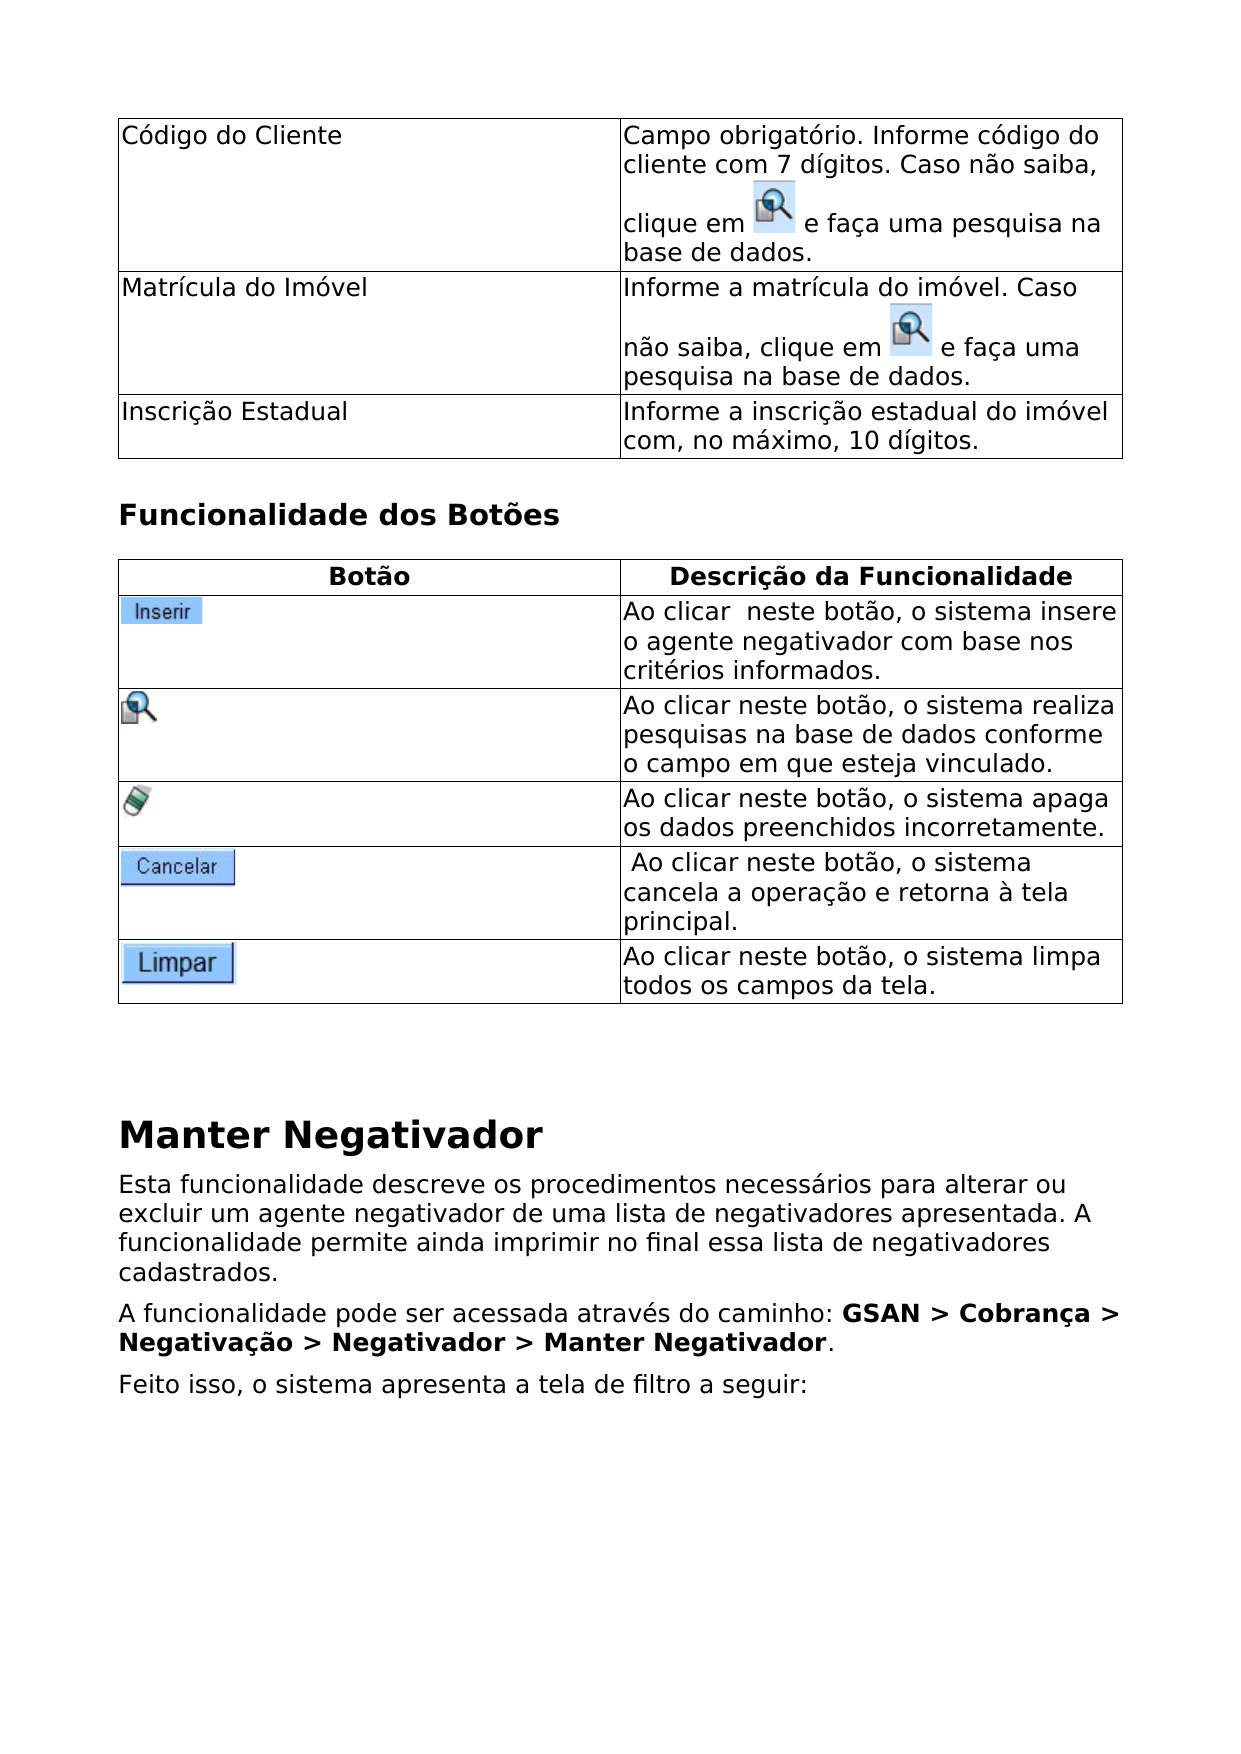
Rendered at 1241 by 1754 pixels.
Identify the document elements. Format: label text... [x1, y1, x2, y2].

table_cell Informe a matrícula do imóvel. Caso não saiba, clique em e faça uma pesquisa na base de dados. [621, 272, 1122, 394]
table_cell Campo obrigatório. Informe código do cliente com 7 dígitos. Caso não saiba, clique em e faça uma pesquisa na base de dados. [621, 119, 1122, 271]
picture [890, 302, 933, 356]
table_cell Ao clicar neste botão, o sistema cancela a operação e retorna à tela principal. [621, 847, 1122, 939]
table_cell Ao clicar neste botão, o sistema insere o agente negativador com base nos critérios informados. [621, 596, 1122, 688]
table_cell Ao clicar neste botão, o sistema limpa todos os campos da tela. [621, 940, 1122, 1003]
table_cell Código do Cliente [119, 119, 620, 271]
table_header Descrição da Funcionalidade [621, 560, 1122, 594]
table_cell [119, 847, 620, 939]
table_cell [119, 596, 620, 688]
table_cell [119, 940, 620, 1003]
text Feito isso, o sistema apresenta a tela de filtro a seguir: [118, 1370, 1122, 1399]
table_cell Ao clicar neste botão, o sistema apaga os dados preenchidos incorretamente. [621, 782, 1122, 846]
picture [753, 179, 796, 233]
table_cell [119, 689, 620, 781]
table_cell Inscrição Estadual [119, 395, 620, 458]
picture [121, 942, 237, 985]
picture [121, 691, 157, 724]
table_cell Informe a inscrição estadual do imóvel com, no máximo, 10 dígitos. [621, 395, 1122, 458]
table_header Botão [119, 560, 620, 594]
subtitle Manter Negativador [118, 1114, 1122, 1158]
text Esta funcionalidade descreve os procedimentos necessários para alterar ou excluir um agente negativador de uma lista de negativadores apresentada. A funcionalidade permite ainda imprimir no final essa lista de negativadores cadastrados. [118, 1170, 1122, 1287]
picture [121, 784, 153, 818]
picture [121, 848, 236, 887]
table_cell Matrícula do Imóvel [119, 272, 620, 394]
table_cell Ao clicar neste botão, o sistema realiza pesquisas na base de dados conforme o campo em que esteja vinculado. [621, 689, 1122, 781]
table_cell [119, 782, 620, 846]
picture [121, 597, 203, 624]
subtitle Funcionalidade dos Botões [118, 498, 1122, 532]
text A funcionalidade pode ser acessada através do caminho: GSAN > Cobrança > Negativação > Negativador > Manter Negativador. [118, 1299, 1122, 1358]
